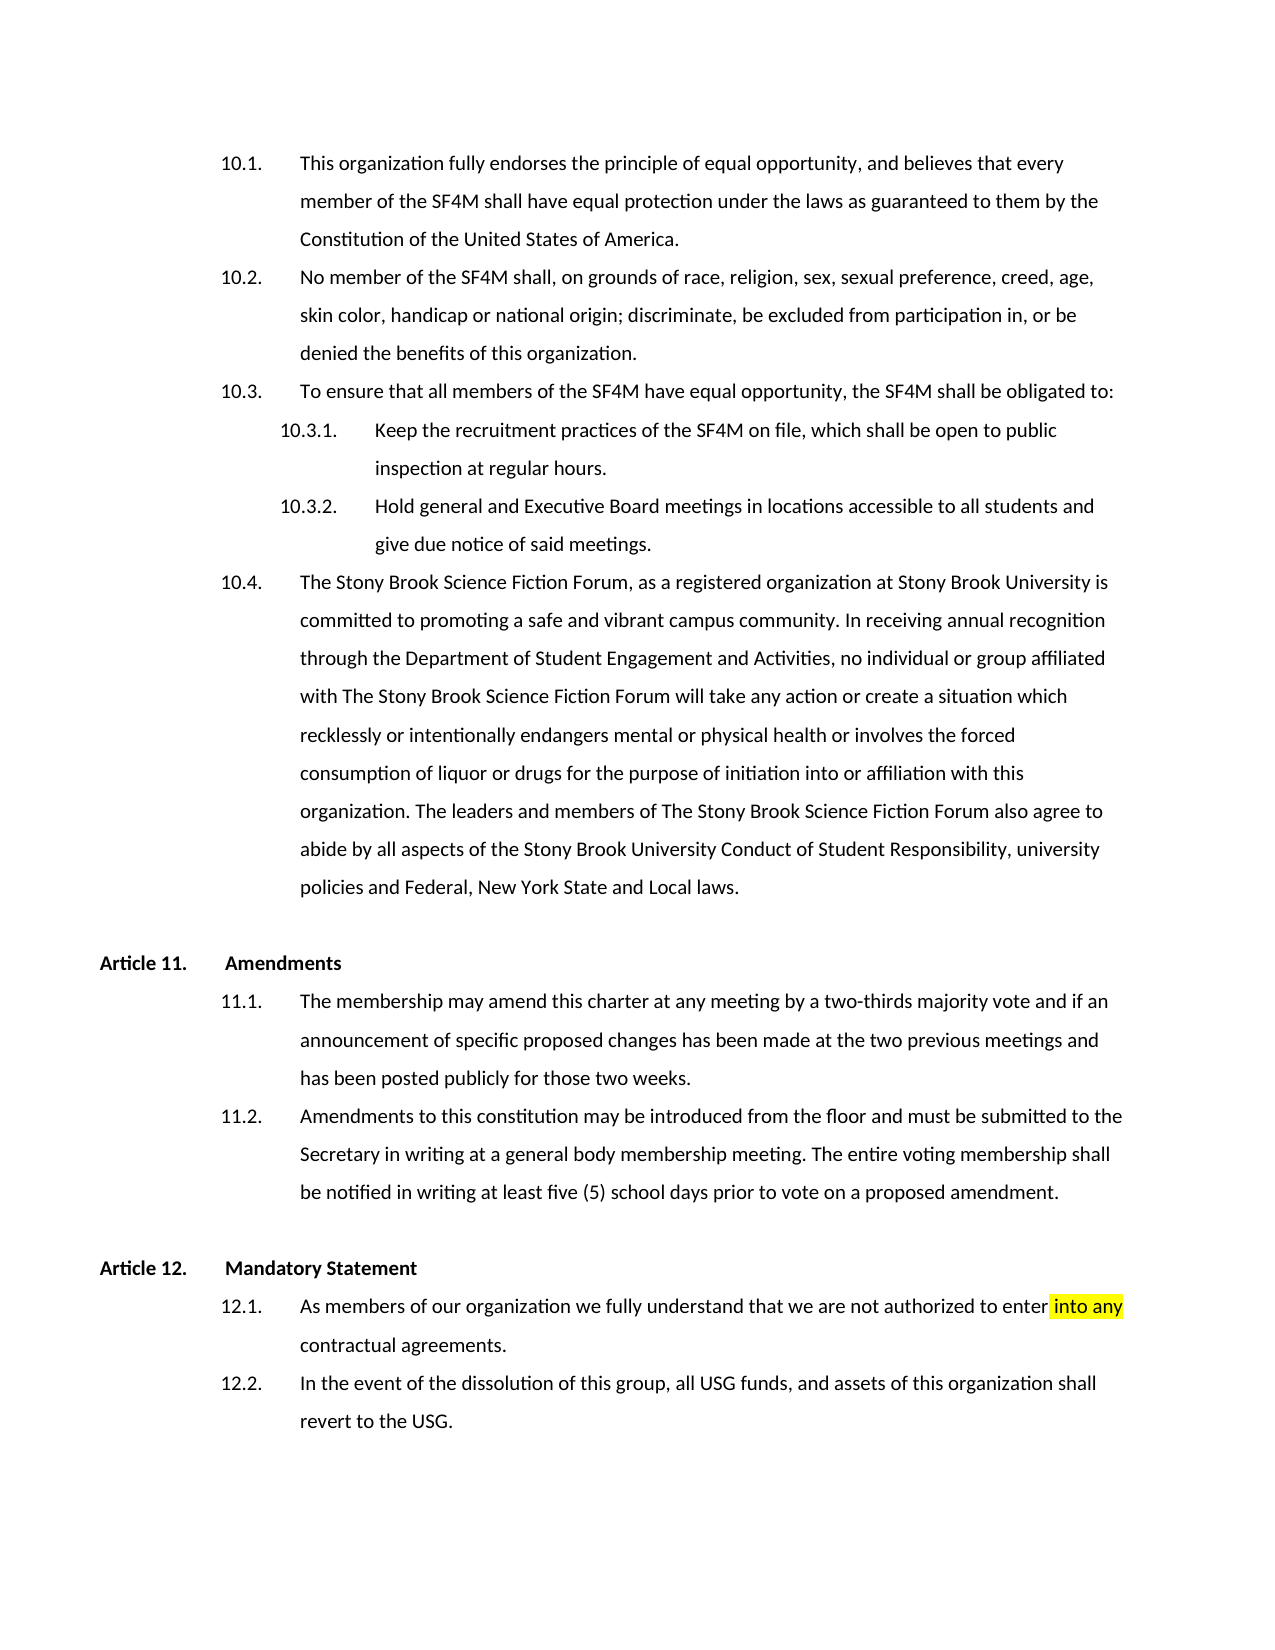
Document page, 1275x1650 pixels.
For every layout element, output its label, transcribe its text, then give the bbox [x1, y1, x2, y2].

list Amendments [187, 951, 1125, 976]
list No member of the SF4M shall, on grounds of race, religion, sex, sexual preference, creed, age, skin color, handicap or national origin; discriminate, be excluded from participation in, or be denied the benefits of this organization. [262, 264, 1125, 366]
list As members of our organization we fully understand that we are not authorized to enter into any contractual agreements. [262, 1294, 1125, 1357]
list The Stony Brook Science Fiction Forum, as a registered organization at Stony Brook University is committed to promoting a safe and vibrant campus community. In receiving annual recognition through the Department of Student Engagement and Activities, no individual or group affiliated with The Stony Brook Science Fiction Forum will take any action or create a situation which recklessly or intentionally endangers mental or physical health or involves the forced consumption of liquor or drugs for the purpose of initiation into or affiliation with this organization. The leaders and members of The Stony Brook Science Fiction Forum also agree to abide by all aspects of the Stony Brook University Conduct of Student Responsibility, university policies and Federal, New York State and Local laws. [262, 569, 1125, 900]
list Hold general and Executive Board meetings in locations accessible to all students and give due notice of said meetings. [337, 493, 1125, 557]
list To ensure that all members of the SF4M have equal opportunity, the SF4M shall be obligated to: [262, 379, 1125, 404]
list In the event of the dissolution of this group, all USG funds, and assets of this organization shall revert to the USG. [262, 1370, 1125, 1433]
list Amendments to this constitution may be introduced from the floor and must be submitted to the Secretary in writing at a general body membership meeting. The entire voting membership shall be notified in writing at least five (5) school days prior to vote on a proposed amendment. [262, 1103, 1125, 1205]
list This organization fully endorses the principle of equal opportunity, and believes that every member of the SF4M shall have equal protection under the laws as guaranteed to them by the Constitution of the United States of America. [262, 150, 1125, 252]
list The membership may amend this charter at any meeting by a two-thirds majority vote and if an announcement of specific proposed changes has been made at the two previous meetings and has been posted publicly for those two weeks. [262, 989, 1125, 1090]
list Mandatory Statement [187, 1256, 1125, 1281]
list Keep the recruitment practices of the SF4M on file, which shall be open to public inspection at regular hours. [337, 417, 1125, 480]
